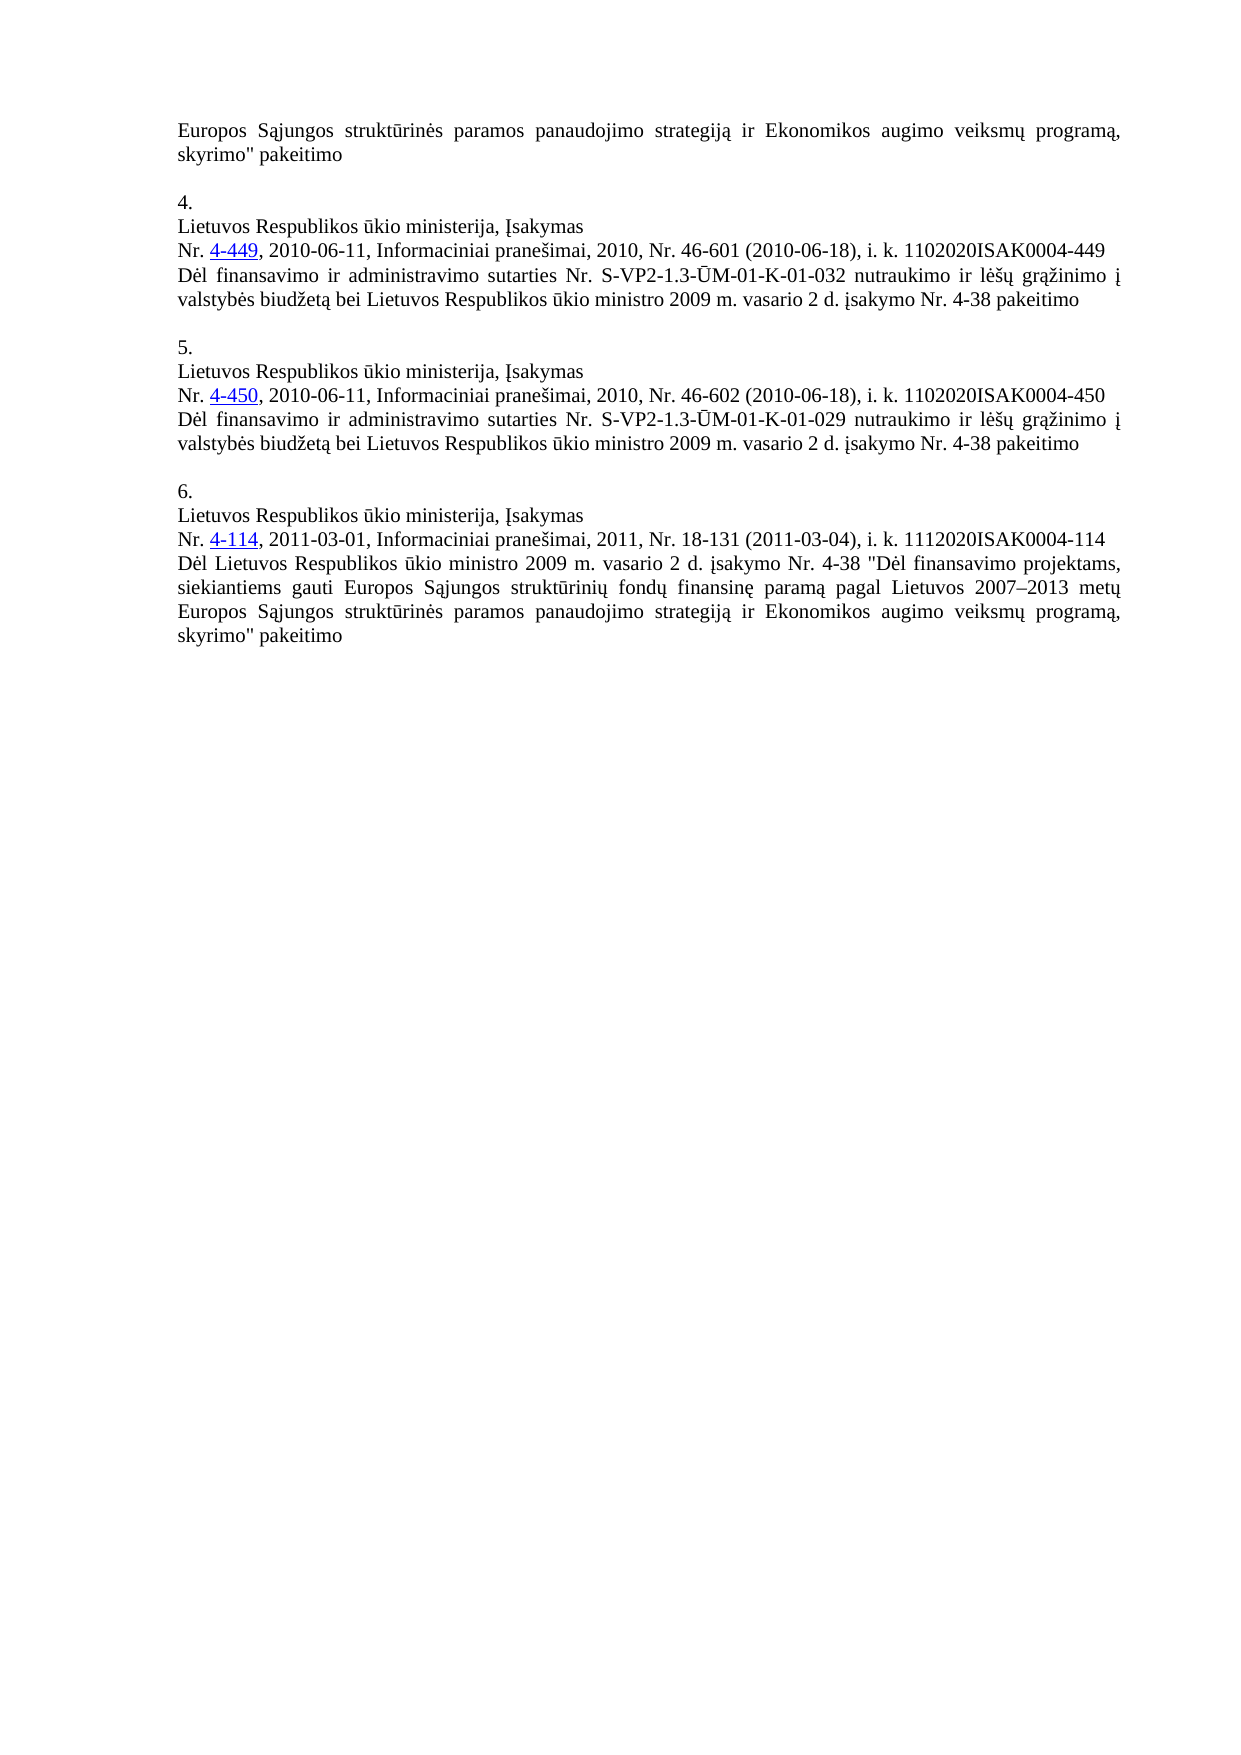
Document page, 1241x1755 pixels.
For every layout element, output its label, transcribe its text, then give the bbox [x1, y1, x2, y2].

text Dėl finansavimo ir administravimo sutarties Nr. S-VP2-1.3-ŪM-01-K-01-032 nutraukimo ir lėšų grąžinimo į valstybės biudžetą bei Lietuvos Respublikos ūkio ministro 2009 m. vasario 2 d. įsakymo Nr. 4-38 pakeitimo [177, 262, 1122, 311]
text Dėl Lietuvos Respublikos ūkio ministro 2009 m. vasario 2 d. įsakymo Nr. 4-38 "Dėl finansavimo projektams, siekiantiems gauti Europos Sąjungos struktūrinių fondų finansinę paramą pagal Lietuvos 2007–2013 metų Europos Sąjungos struktūrinės paramos panaudojimo strategiją ir Ekonomikos augimo veiksmų programą, skyrimo" pakeitimo [177, 551, 1122, 647]
text 4. [177, 190, 1122, 214]
text Dėl finansavimo ir administravimo sutarties Nr. S-VP2-1.3-ŪM-01-K-01-029 nutraukimo ir lėšų grąžinimo į valstybės biudžetą bei Lietuvos Respublikos ūkio ministro 2009 m. vasario 2 d. įsakymo Nr. 4-38 pakeitimo [177, 407, 1122, 455]
text Lietuvos Respublikos ūkio ministerija, Įsakymas [177, 214, 1122, 238]
text 5. [177, 335, 1122, 359]
text Nr. 4-450, 2010-06-11, Informaciniai pranešimai, 2010, Nr. 46-602 (2010-06-18), i. k. 1102020ISAK0004-450 [177, 383, 1122, 407]
text Europos Sąjungos struktūrinės paramos panaudojimo strategiją ir Ekonomikos augimo veiksmų programą, skyrimo" pakeitimo [177, 118, 1122, 166]
text Nr. 4-114, 2011-03-01, Informaciniai pranešimai, 2011, Nr. 18-131 (2011-03-04), i. k. 1112020ISAK0004-114 [177, 527, 1122, 551]
text Lietuvos Respublikos ūkio ministerija, Įsakymas [177, 503, 1122, 527]
text 6. [177, 479, 1122, 503]
text Lietuvos Respublikos ūkio ministerija, Įsakymas [177, 359, 1122, 383]
text Nr. 4-449, 2010-06-11, Informaciniai pranešimai, 2010, Nr. 46-601 (2010-06-18), i. k. 1102020ISAK0004-449 [177, 238, 1122, 262]
